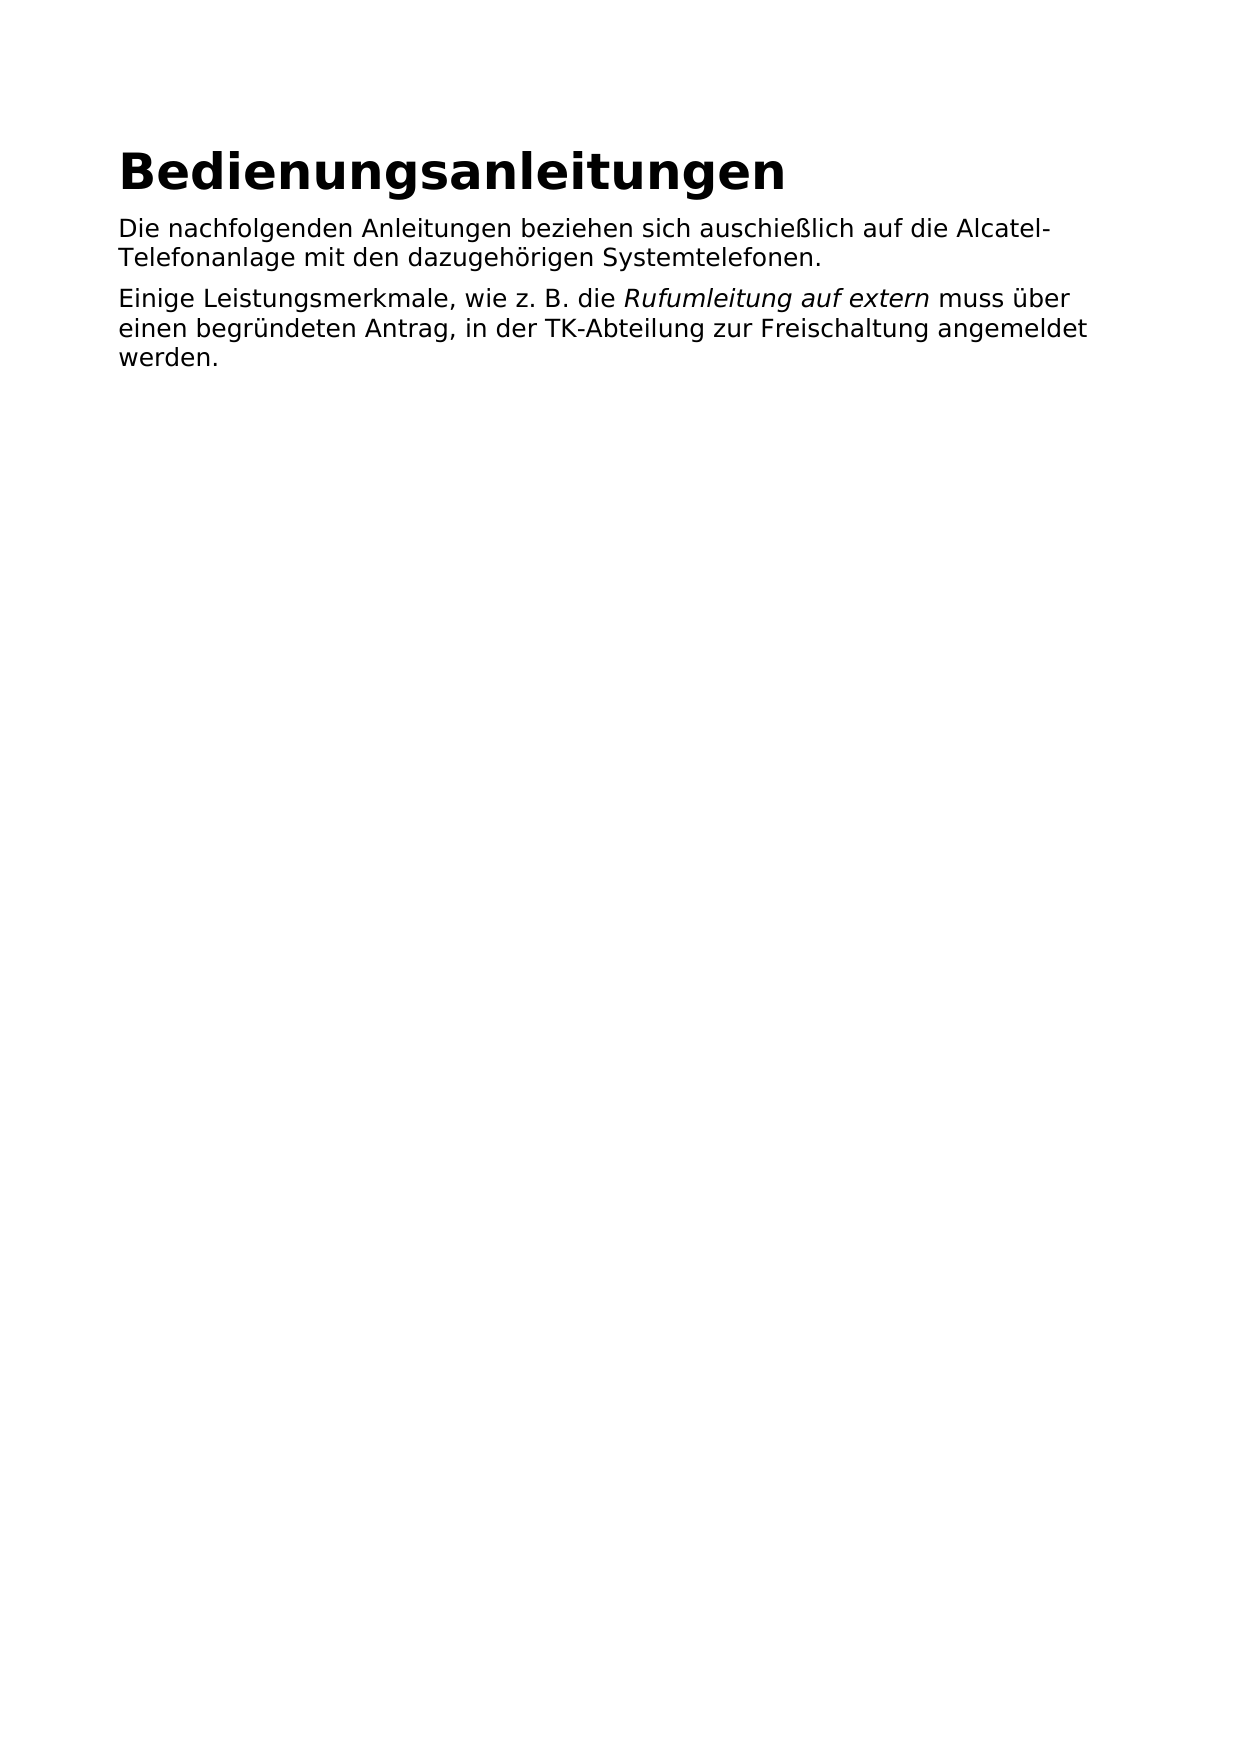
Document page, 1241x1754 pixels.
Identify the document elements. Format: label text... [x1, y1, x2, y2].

text Einige Leistungsmerkmale, wie z. B. die Rufumleitung auf extern muss über einen begründeten Antrag, in der TK-Abteilung zur Freischaltung angemeldet werden. [118, 285, 1122, 372]
subtitle Bedienungsanleitungen [118, 143, 1122, 201]
text Die nachfolgenden Anleitungen beziehen sich auschießlich auf die Alcatel-Telefonanlage mit den dazugehörigen Systemtelefonen. [118, 214, 1122, 272]
